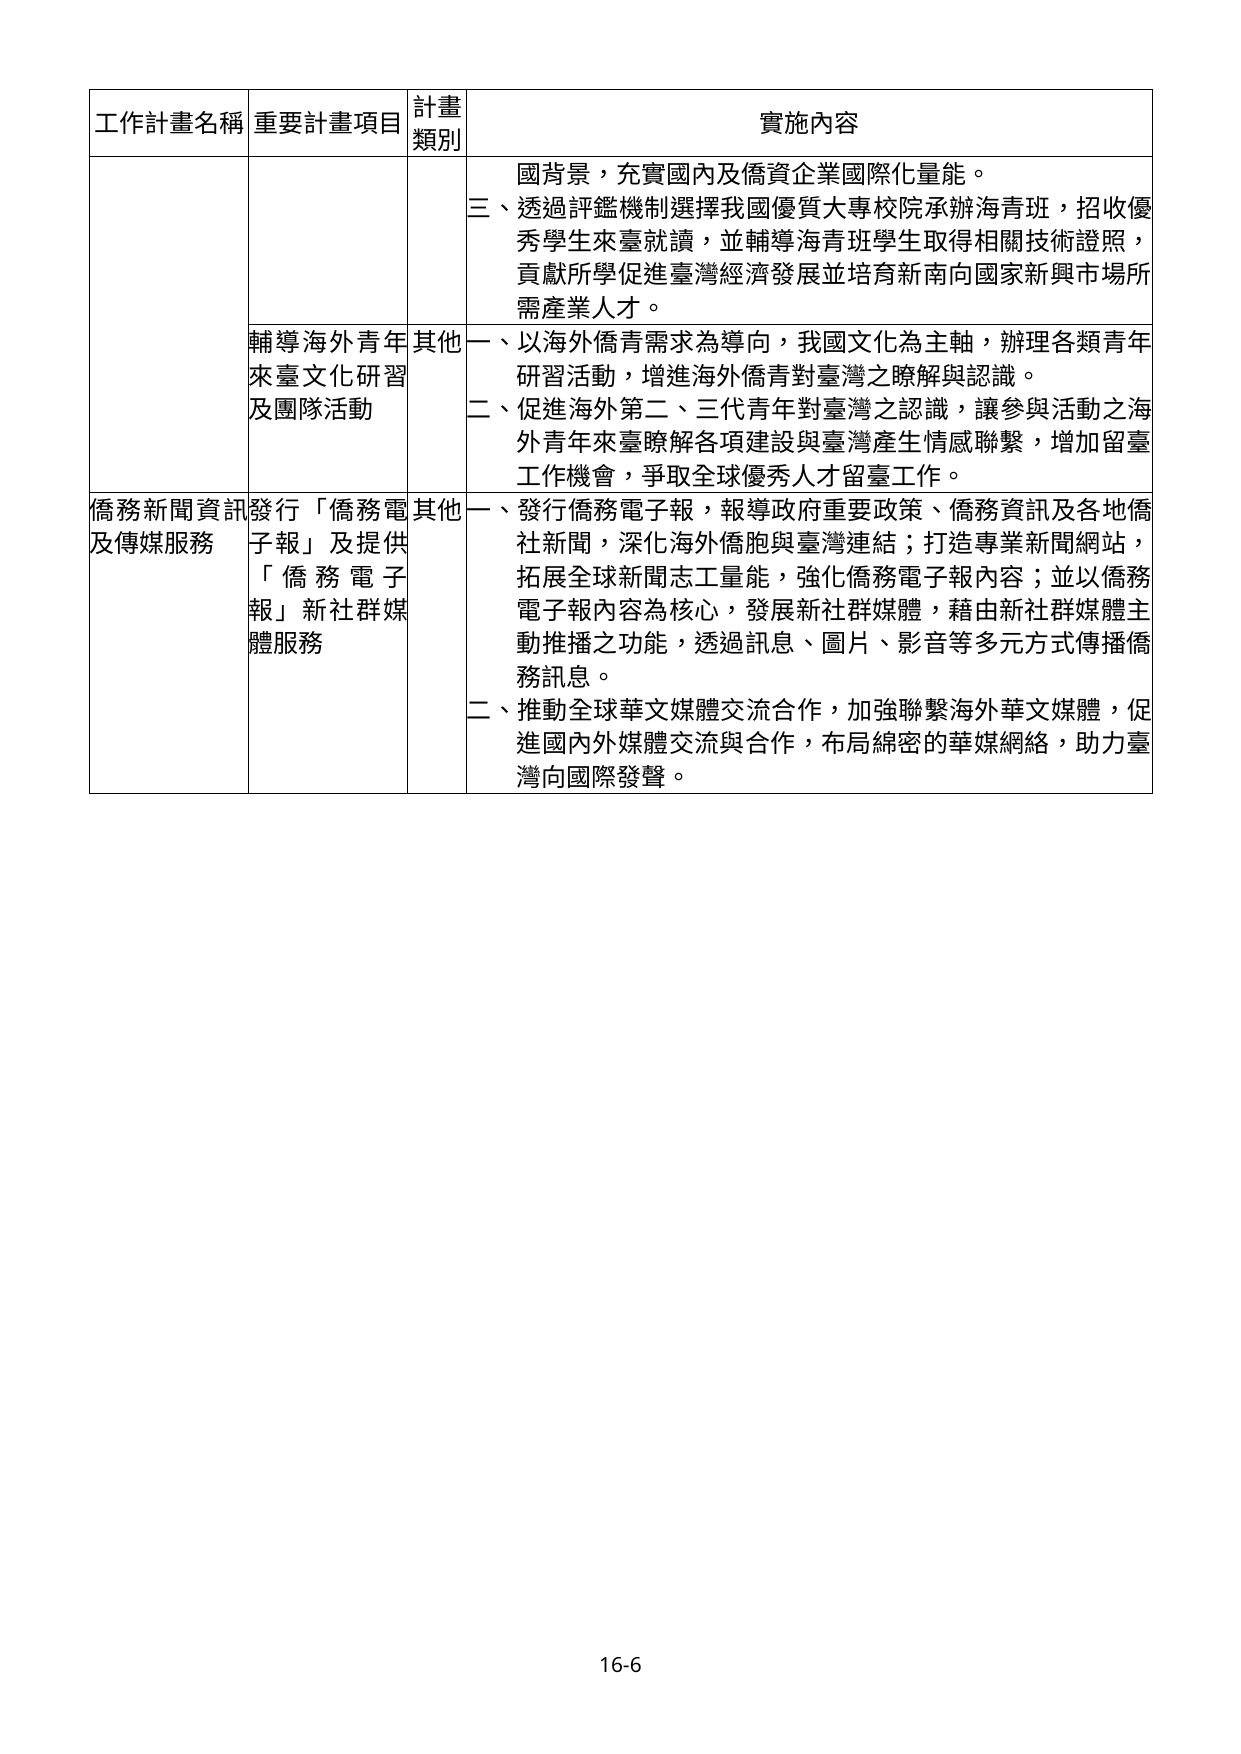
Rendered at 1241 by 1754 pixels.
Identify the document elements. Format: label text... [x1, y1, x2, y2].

table_cell 發行「僑務電子報」及提供「僑務電子報」新社群媒體服務 [249, 493, 407, 793]
table_cell 一、以海外僑青需求為導向，我國文化為主軸，辦理各類青年研習活動，增進海外僑青對臺灣之瞭解與認識。 二、促進海外第二、三代青年對臺灣之認識，讓參與活動之海外青年來臺瞭解各項建設與臺灣產生情感聯繫，增加留臺工作機會，爭取全球優秀人才留臺工作。 [467, 325, 1152, 492]
table_header 工作計畫名稱 [90, 90, 248, 156]
table_cell 輔導海外青年來臺文化研習及團隊活動 [249, 325, 407, 492]
table_cell [408, 157, 466, 324]
table_cell 國背景，充實國內及僑資企業國際化量能。 三、透過評鑑機制選擇我國優質大專校院承辦海青班，招收優秀學生來臺就讀，並輔導海青班學生取得相關技術證照，貢獻所學促進臺灣經濟發展並培育新南向國家新興市場所需產業人才。 [467, 157, 1152, 324]
table_cell 其他 [408, 493, 466, 793]
table_cell 僑務新聞資訊及傳媒服務 [90, 493, 248, 793]
table_cell 其他 [408, 325, 466, 492]
table_header 實施內容 [467, 90, 1152, 156]
table_header 重要計畫項目 [249, 90, 407, 156]
table_header 計畫類別 [408, 90, 466, 156]
table_cell [249, 157, 407, 324]
table_cell 一、發行僑務電子報，報導政府重要政策、僑務資訊及各地僑社新聞，深化海外僑胞與臺灣連結；打造專業新聞網站，拓展全球新聞志工量能，強化僑務電子報內容；並以僑務電子報內容為核心，發展新社群媒體，藉由新社群媒體主動推播之功能，透過訊息、圖片、影音等多元方式傳播僑務訊息。 二、推動全球華文媒體交流合作，加強聯繫海外華文媒體，促進國內外媒體交流與合作，布局綿密的華媒網絡，助力臺灣向國際發聲。 [467, 493, 1152, 793]
